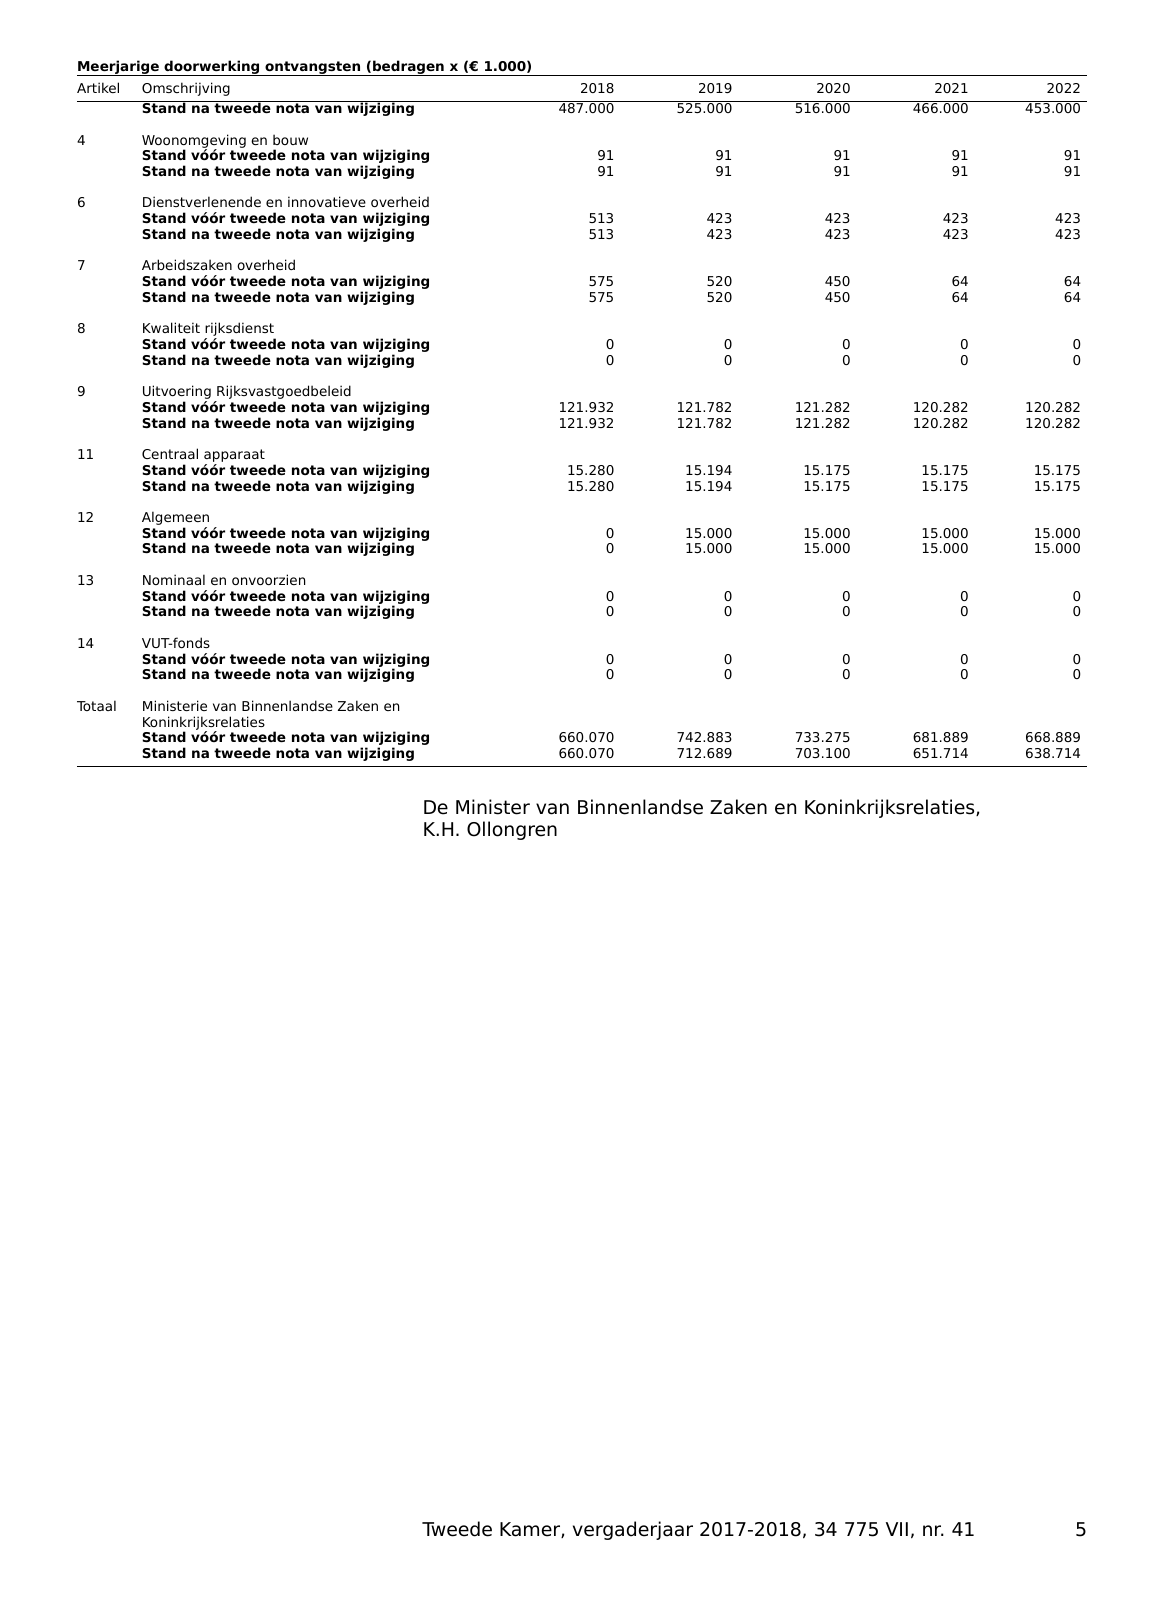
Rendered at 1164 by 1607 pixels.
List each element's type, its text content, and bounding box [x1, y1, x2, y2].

table_cell Stand vóór tweede nota van wijziging [136, 211, 502, 227]
table_cell [77, 243, 136, 258]
table_cell 0 [856, 589, 974, 604]
table_cell 7 [77, 258, 136, 274]
table_cell [502, 699, 620, 730]
table_cell 121.782 [620, 400, 738, 416]
table_cell [974, 431, 1087, 447]
table_cell [77, 353, 136, 368]
table_cell Centraal apparaat [136, 447, 502, 463]
table_cell [856, 494, 974, 510]
table_cell [974, 699, 1087, 730]
table_cell [77, 180, 136, 195]
table_cell 15.175 [856, 463, 974, 478]
table_cell 0 [974, 337, 1087, 353]
table_cell 520 [620, 274, 738, 290]
table_cell 120.282 [856, 416, 974, 431]
table_cell [77, 620, 136, 636]
table_cell Stand na tweede nota van wijziging [136, 667, 502, 683]
table_cell [502, 117, 620, 132]
table_cell [856, 447, 974, 463]
table_cell [77, 274, 136, 290]
table_cell 0 [856, 337, 974, 353]
table_cell [502, 133, 620, 148]
table_cell Stand vóór tweede nota van wijziging [136, 148, 502, 164]
table_cell 0 [974, 589, 1087, 604]
table_cell Stand vóór tweede nota van wijziging [136, 463, 502, 478]
table_cell 423 [856, 211, 974, 227]
table_cell [738, 321, 856, 337]
table_cell 0 [502, 667, 620, 683]
table_cell [738, 243, 856, 258]
table_cell [974, 117, 1087, 132]
table_cell 15.175 [738, 479, 856, 494]
table_cell 0 [502, 526, 620, 541]
table_cell [77, 746, 136, 766]
table_cell [502, 243, 620, 258]
table_cell [620, 258, 738, 274]
table_cell [136, 180, 502, 195]
table_cell [77, 227, 136, 242]
table_cell [856, 557, 974, 573]
table_cell [738, 258, 856, 274]
table_cell [620, 133, 738, 148]
table_cell Artikel [77, 76, 136, 101]
table_cell 0 [974, 651, 1087, 667]
table_cell 64 [856, 274, 974, 290]
table_cell [77, 337, 136, 353]
table_cell [77, 589, 136, 604]
table_cell [502, 180, 620, 195]
table_cell [502, 510, 620, 526]
table_cell [738, 305, 856, 321]
table_cell 0 [502, 541, 620, 557]
table_cell 15.000 [620, 526, 738, 541]
table_cell 733.275 [738, 730, 856, 746]
table_cell [738, 683, 856, 699]
table_cell 575 [502, 274, 620, 290]
table_cell 513 [502, 227, 620, 242]
table_cell Stand na tweede nota van wijziging [136, 353, 502, 368]
table_cell 2021 [856, 76, 974, 101]
table_cell Stand vóór tweede nota van wijziging [136, 274, 502, 290]
table_cell Totaal [77, 699, 136, 730]
table_cell Ministerie van Binnenlandse Zaken en Koninkrijksrelaties [136, 699, 502, 730]
table_cell Dienstverlenende en innovatieve overheid [136, 195, 502, 211]
table_cell 64 [974, 274, 1087, 290]
table_cell Stand na tweede nota van wijziging [136, 479, 502, 494]
table_cell 6 [77, 195, 136, 211]
table_cell [136, 494, 502, 510]
table_cell 450 [738, 274, 856, 290]
table_cell 423 [856, 227, 974, 242]
table_cell [77, 400, 136, 416]
table_cell Stand vóór tweede nota van wijziging [136, 400, 502, 416]
table_cell [974, 195, 1087, 211]
table_cell [974, 321, 1087, 337]
table_cell 423 [974, 227, 1087, 242]
table_cell 4 [77, 133, 136, 148]
table_cell [620, 321, 738, 337]
table_cell 453.000 [974, 102, 1087, 117]
table_cell 423 [738, 227, 856, 242]
table_cell [974, 573, 1087, 588]
table_cell 91 [502, 164, 620, 179]
table_cell 15.194 [620, 479, 738, 494]
table_cell [77, 730, 136, 746]
table_cell [502, 557, 620, 573]
table_cell [974, 133, 1087, 148]
table_cell [77, 416, 136, 431]
table_cell [77, 667, 136, 683]
table_cell [738, 133, 856, 148]
table_cell [502, 305, 620, 321]
table_cell [620, 305, 738, 321]
table_cell 91 [502, 148, 620, 164]
table_cell 15.000 [738, 526, 856, 541]
table_cell Arbeidszaken overheid [136, 258, 502, 274]
table_cell 0 [856, 604, 974, 620]
table_cell 91 [620, 148, 738, 164]
table_cell 15.000 [620, 541, 738, 557]
table_cell 0 [974, 667, 1087, 683]
table_cell [738, 636, 856, 651]
table_cell [77, 102, 136, 117]
table_cell [502, 368, 620, 384]
table_cell 513 [502, 211, 620, 227]
table_cell [856, 321, 974, 337]
table_cell [856, 305, 974, 321]
table_cell 121.932 [502, 400, 620, 416]
table_cell [77, 494, 136, 510]
table_cell Stand na tweede nota van wijziging [136, 746, 502, 766]
table_cell [856, 620, 974, 636]
table_cell [974, 368, 1087, 384]
table_cell 91 [738, 164, 856, 179]
table_cell 0 [620, 337, 738, 353]
table_cell [738, 510, 856, 526]
table_cell [502, 447, 620, 463]
table_cell [620, 683, 738, 699]
table_cell Stand vóór tweede nota van wijziging [136, 337, 502, 353]
table_cell [620, 117, 738, 132]
table_cell 120.282 [856, 400, 974, 416]
table_cell Kwaliteit rijksdienst [136, 321, 502, 337]
table_cell 423 [974, 211, 1087, 227]
table_cell 660.070 [502, 746, 620, 766]
table_cell [856, 368, 974, 384]
table_cell [620, 510, 738, 526]
table_cell [502, 195, 620, 211]
table_cell [856, 636, 974, 651]
table_cell 15.175 [974, 463, 1087, 478]
table_cell 423 [620, 211, 738, 227]
table_cell 0 [974, 353, 1087, 368]
table_cell 0 [502, 651, 620, 667]
table_cell [77, 683, 136, 699]
table_cell [620, 195, 738, 211]
table_cell [136, 243, 502, 258]
table_cell 0 [856, 667, 974, 683]
table_cell [856, 510, 974, 526]
table_cell [738, 384, 856, 400]
table_cell 15.175 [856, 479, 974, 494]
table_cell [856, 243, 974, 258]
table_cell [502, 494, 620, 510]
table_cell [136, 117, 502, 132]
table_cell [620, 494, 738, 510]
table_cell 0 [502, 589, 620, 604]
table_cell [77, 148, 136, 164]
table_cell 0 [620, 589, 738, 604]
table_cell [620, 636, 738, 651]
table_cell [974, 636, 1087, 651]
table_cell 91 [620, 164, 738, 179]
table_cell [620, 431, 738, 447]
table_cell 12 [77, 510, 136, 526]
table_cell 487.000 [502, 102, 620, 117]
table_cell [974, 620, 1087, 636]
text De Minister van Binnenlandse Zaken en Koninkrijksrelaties, K.H. Ollongren [422, 797, 1087, 841]
table_cell 91 [974, 164, 1087, 179]
table_cell 0 [856, 651, 974, 667]
table_cell [136, 683, 502, 699]
table_cell 516.000 [738, 102, 856, 117]
table_cell 651.714 [856, 746, 974, 766]
table_cell 14 [77, 636, 136, 651]
table_cell 2022 [974, 76, 1087, 101]
table_cell 0 [974, 604, 1087, 620]
table_cell 120.282 [974, 416, 1087, 431]
table_cell Uitvoering Rijksvastgoedbeleid [136, 384, 502, 400]
table_cell [738, 699, 856, 730]
table_cell 15.000 [856, 526, 974, 541]
table_cell [738, 431, 856, 447]
table_cell 466.000 [856, 102, 974, 117]
table_cell 15.175 [974, 479, 1087, 494]
table_cell [77, 526, 136, 541]
table_cell 0 [738, 337, 856, 353]
table_cell VUT-fonds [136, 636, 502, 651]
table_cell [77, 117, 136, 132]
table_cell [620, 699, 738, 730]
table_cell 2019 [620, 76, 738, 101]
table_cell 91 [974, 148, 1087, 164]
table_cell [502, 683, 620, 699]
table_cell Stand na tweede nota van wijziging [136, 416, 502, 431]
table_cell [620, 447, 738, 463]
table_cell [77, 164, 136, 179]
table_cell 638.714 [974, 746, 1087, 766]
table_cell [856, 683, 974, 699]
table_cell 742.883 [620, 730, 738, 746]
table_cell [502, 620, 620, 636]
table_cell Stand vóór tweede nota van wijziging [136, 526, 502, 541]
table_cell [856, 195, 974, 211]
table_cell 0 [620, 651, 738, 667]
table_cell [738, 368, 856, 384]
table_cell [620, 620, 738, 636]
table_cell [136, 305, 502, 321]
table_cell Algemeen [136, 510, 502, 526]
table_cell [77, 368, 136, 384]
table_cell 9 [77, 384, 136, 400]
table_cell [738, 117, 856, 132]
table_cell [502, 431, 620, 447]
table_cell 15.000 [974, 526, 1087, 541]
table_cell Stand na tweede nota van wijziging [136, 164, 502, 179]
table_cell [738, 557, 856, 573]
table_cell [502, 384, 620, 400]
table_cell 575 [502, 290, 620, 305]
table_cell 2018 [502, 76, 620, 101]
table_cell 450 [738, 290, 856, 305]
table_cell 0 [502, 604, 620, 620]
table_cell [77, 431, 136, 447]
table_cell Stand na tweede nota van wijziging [136, 102, 502, 117]
table_cell 8 [77, 321, 136, 337]
table_cell [856, 384, 974, 400]
table_cell [136, 431, 502, 447]
table_cell 121.782 [620, 416, 738, 431]
table_cell 15.194 [620, 463, 738, 478]
table_cell Omschrijving [136, 76, 502, 101]
table_cell Nominaal en onvoorzien [136, 573, 502, 588]
table_cell 703.100 [738, 746, 856, 766]
table_cell [620, 243, 738, 258]
table_cell 525.000 [620, 102, 738, 117]
table_cell [136, 620, 502, 636]
table_cell 0 [620, 667, 738, 683]
table_cell 0 [502, 353, 620, 368]
table_cell [856, 699, 974, 730]
table_cell 681.889 [856, 730, 974, 746]
table_cell 15.000 [738, 541, 856, 557]
table_cell [77, 305, 136, 321]
table_cell 0 [856, 353, 974, 368]
table_cell Stand vóór tweede nota van wijziging [136, 730, 502, 746]
table_cell 0 [620, 353, 738, 368]
table_cell 660.070 [502, 730, 620, 746]
table_cell 668.889 [974, 730, 1087, 746]
table_cell 121.282 [738, 400, 856, 416]
table_cell Stand na tweede nota van wijziging [136, 290, 502, 305]
table_cell [620, 557, 738, 573]
table_cell 0 [620, 604, 738, 620]
table_cell 15.175 [738, 463, 856, 478]
table_cell 91 [738, 148, 856, 164]
table_cell [136, 368, 502, 384]
table_cell [738, 447, 856, 463]
table_cell 0 [738, 353, 856, 368]
table_cell 15.280 [502, 463, 620, 478]
table_cell 712.689 [620, 746, 738, 766]
table_cell [974, 180, 1087, 195]
table_cell Stand vóór tweede nota van wijziging [136, 589, 502, 604]
table_cell [974, 258, 1087, 274]
table_cell [974, 243, 1087, 258]
table_cell [974, 494, 1087, 510]
table_cell [77, 651, 136, 667]
table_cell [974, 557, 1087, 573]
table_cell 15.280 [502, 479, 620, 494]
table_cell 0 [738, 667, 856, 683]
table_cell [974, 683, 1087, 699]
table_cell [77, 290, 136, 305]
table_cell [856, 573, 974, 588]
table_cell 15.000 [856, 541, 974, 557]
table_cell 121.932 [502, 416, 620, 431]
table_cell [738, 573, 856, 588]
table_cell [77, 463, 136, 478]
table_cell [502, 573, 620, 588]
table_cell 0 [502, 337, 620, 353]
table_cell [856, 258, 974, 274]
table_cell [502, 258, 620, 274]
table_cell Stand na tweede nota van wijziging [136, 227, 502, 242]
table_cell 91 [856, 164, 974, 179]
table_cell [738, 620, 856, 636]
table_cell 0 [738, 589, 856, 604]
table_cell 64 [974, 290, 1087, 305]
table_cell [620, 180, 738, 195]
table_cell 423 [620, 227, 738, 242]
table_cell [77, 557, 136, 573]
table_cell [738, 494, 856, 510]
table_cell [620, 573, 738, 588]
table_cell [620, 384, 738, 400]
table_cell [502, 321, 620, 337]
table_cell 13 [77, 573, 136, 588]
table_cell Stand vóór tweede nota van wijziging [136, 651, 502, 667]
table_cell 0 [738, 604, 856, 620]
table_cell 120.282 [974, 400, 1087, 416]
table_cell [856, 180, 974, 195]
table_cell 64 [856, 290, 974, 305]
table_cell [856, 431, 974, 447]
table_cell 0 [738, 651, 856, 667]
table_cell [856, 117, 974, 132]
table_cell [77, 479, 136, 494]
table_cell [974, 384, 1087, 400]
table_cell [77, 604, 136, 620]
table_cell Stand na tweede nota van wijziging [136, 604, 502, 620]
table_cell [77, 541, 136, 557]
table_cell Woonomgeving en bouw [136, 133, 502, 148]
table_cell 2020 [738, 76, 856, 101]
table_cell [77, 211, 136, 227]
table_cell [620, 368, 738, 384]
table_cell 423 [738, 211, 856, 227]
table_cell 11 [77, 447, 136, 463]
table_cell [974, 510, 1087, 526]
table_cell [136, 557, 502, 573]
table_cell [974, 447, 1087, 463]
table_cell [502, 636, 620, 651]
table_cell [738, 180, 856, 195]
table_cell 121.282 [738, 416, 856, 431]
table_header Meerjarige doorwerking ontvangsten (bedragen x (€ 1.000) [77, 59, 1087, 75]
table_cell 91 [856, 148, 974, 164]
table_cell [738, 195, 856, 211]
table_cell [974, 305, 1087, 321]
table_cell Stand na tweede nota van wijziging [136, 541, 502, 557]
table_cell 520 [620, 290, 738, 305]
table_cell [856, 133, 974, 148]
table_cell 15.000 [974, 541, 1087, 557]
